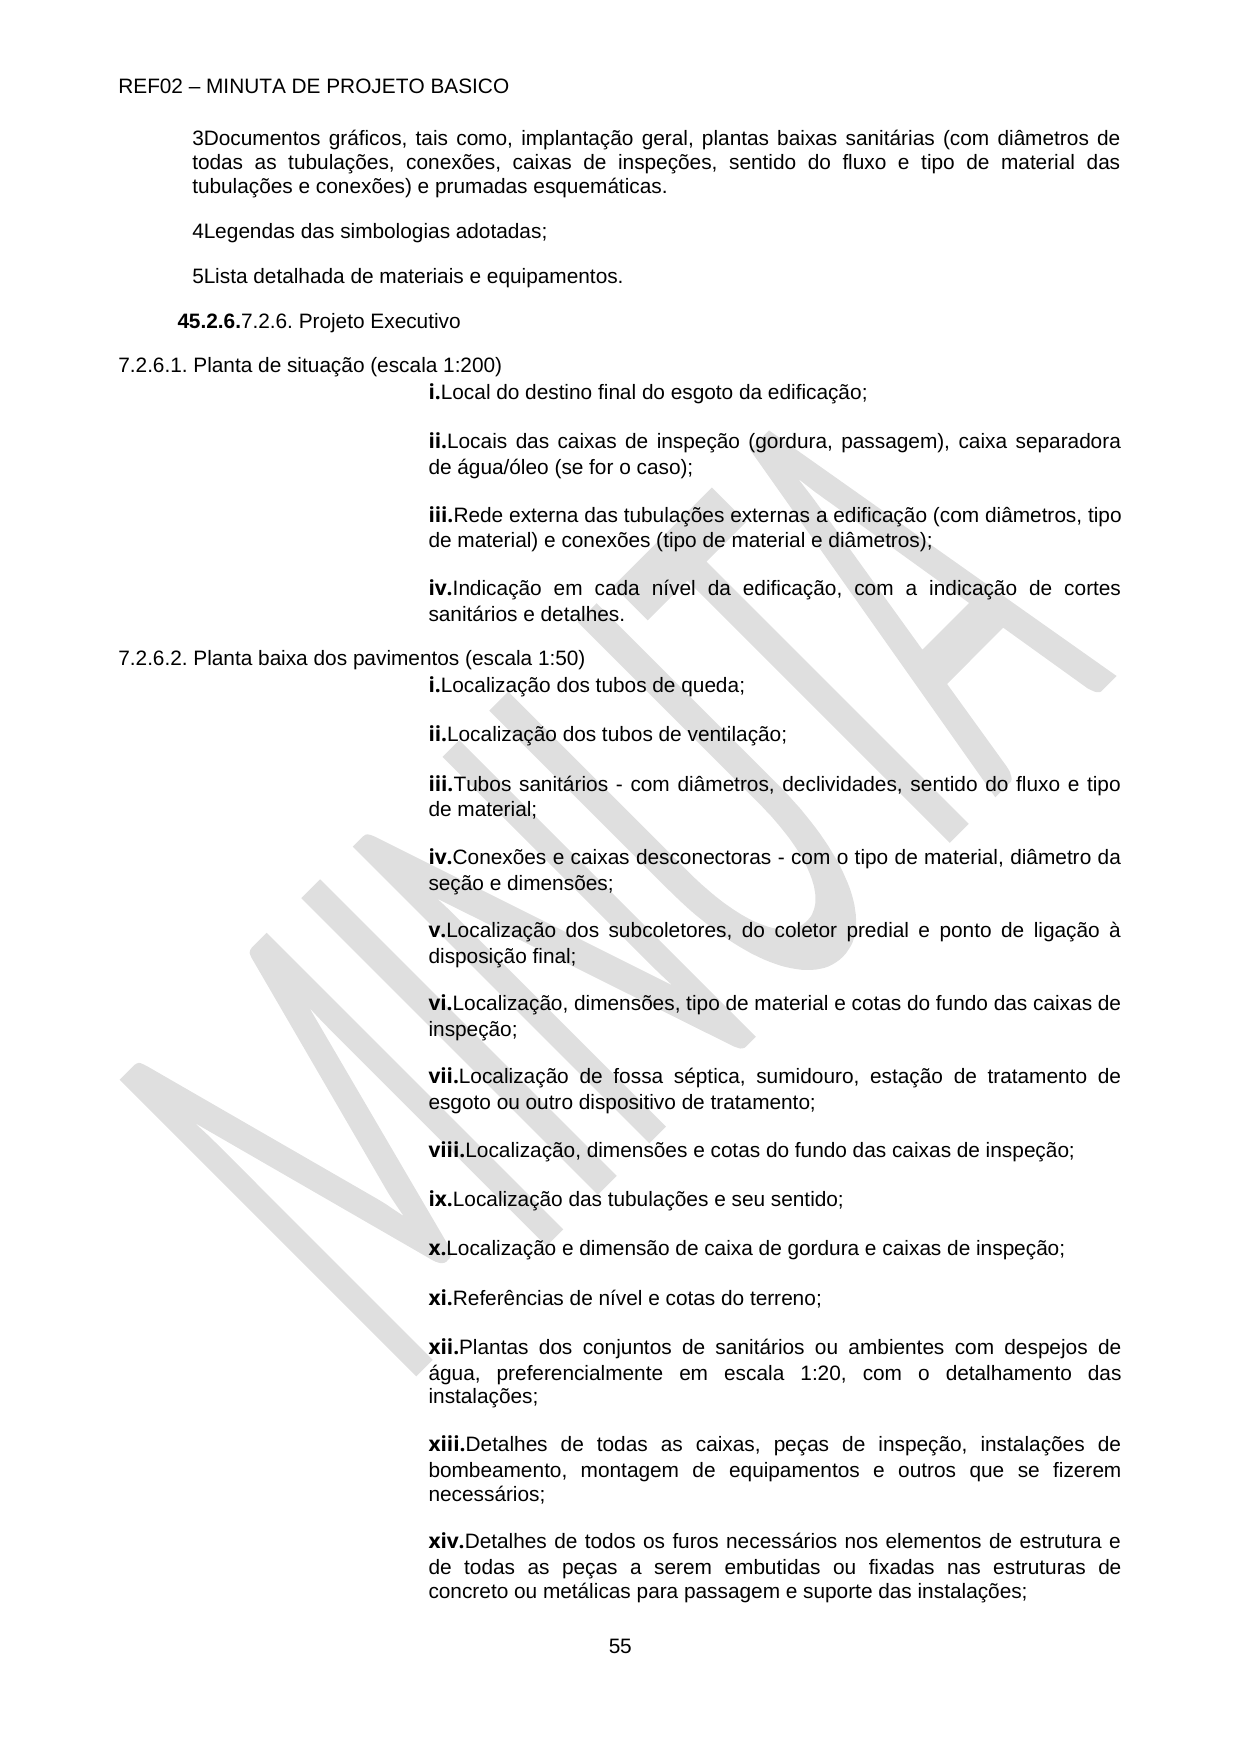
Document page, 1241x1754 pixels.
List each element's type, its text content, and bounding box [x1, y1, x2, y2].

subtitle Localização dos tubos de ventilação; [714, 719, 853, 748]
subtitle Localização das tubulações e seu sentido; [192, 1184, 251, 1213]
subtitle Plantas dos conjuntos de sanitários ou ambientes com despejos de água, preferencialmente em escala 1:20, com o detalhamento das instalações; [192, 1332, 1122, 1408]
subtitle Tubos sanitários - com diâmetros, declividades, sentido do fluxo e tipo de material; [587, 769, 774, 821]
subtitle Indicação em cada nível da edificação, com a indicação de cortes sanitários e detalhes. [973, 573, 1122, 625]
subtitle Rede externa das tubulações externas a edificação (com diâmetros, tipo de material) e conexões (tipo de material e diâmetros); [718, 500, 821, 552]
subtitle Localização, dimensões, tipo de material e cotas do fundo das caixas de inspeção; [529, 988, 720, 1041]
subtitle Documentos gráficos, tais como, implantação geral, plantas baixas sanitárias (com diâmetros de todas as tubulações, conexões, caixas de inspeções, sentido do fluxo e tipo de material das tubulações e conexões) e prumadas esquemáticas. [192, 126, 1122, 198]
subtitle Rede externa das tubulações externas a edificação (com diâmetros, tipo de material) e conexões (tipo de material e diâmetros); [869, 500, 1122, 552]
subtitle Conexões e caixas desconectoras - com o tipo de material, diâmetro da seção e dimensões; [827, 842, 1122, 894]
subtitle Localização dos subcoletores, do coletor predial e ponto de ligação à disposição final; [456, 915, 574, 968]
subtitle Localização dos tubos de queda; [948, 670, 1122, 699]
subtitle Localização de fossa séptica, sumidouro, estação de tratamento de esgoto ou outro dispositivo de tratamento; [603, 1062, 1122, 1114]
subtitle Localização e dimensão de caixa de gordura e caixas de inspeção; [442, 1233, 1122, 1262]
subtitle Conexões e caixas desconectoras - com o tipo de material, diâmetro da seção e dimensões; [388, 842, 578, 894]
subtitle 7.2.6.2. Planta baixa dos pavimentos (escala 1:50) [118, 646, 624, 670]
subtitle Legendas das simbologias adotadas; [192, 219, 1122, 243]
subtitle Localização, dimensões e cotas do fundo das caixas de inspeção; [209, 1135, 262, 1163]
subtitle Localização e dimensão de caixa de gordura e caixas de inspeção; [192, 1233, 300, 1262]
subtitle 7.2.6. Projeto Executivo [118, 308, 1122, 332]
subtitle [641, 646, 775, 670]
subtitle Localização de fossa séptica, sumidouro, estação de tratamento de esgoto ou outro dispositivo de tratamento; [192, 1062, 341, 1114]
subtitle Detalhes de todos os furos necessários nos elementos de estrutura e de todas as peças a serem embutidas ou fixadas nas estruturas de concreto ou metálicas para passagem e suporte das instalações; [192, 1526, 1122, 1603]
subtitle Rede externa das tubulações externas a edificação (com diâmetros, tipo de material) e conexões (tipo de material e diâmetros); [192, 500, 698, 552]
subtitle [963, 646, 1060, 670]
subtitle Locais das caixas de inspeção (gordura, passagem), caixa separadora de água/óleo (se for o caso); [192, 427, 1122, 479]
subtitle Localização, dimensões e cotas do fundo das caixas de inspeção; [385, 1135, 462, 1163]
subtitle Localização, dimensões, tipo de material e cotas do fundo das caixas de inspeção; [430, 988, 546, 1041]
subtitle [792, 646, 904, 670]
subtitle Tubos sanitários - com diâmetros, declividades, sentido do fluxo e tipo de material; [915, 769, 1122, 821]
subtitle 7.2.6.1. Planta de situação (escala 1:200) [118, 353, 1122, 377]
subtitle Indicação em cada nível da edificação, com a indicação de cortes sanitários e detalhes. [192, 573, 730, 625]
subtitle Localização, dimensões, tipo de material e cotas do fundo das caixas de inspeção; [323, 988, 443, 1041]
subtitle Localização das tubulações e seu sentido; [519, 1184, 1122, 1213]
subtitle Localização dos subcoletores, do coletor predial e ponto de ligação à disposição final; [192, 915, 370, 968]
subtitle Conexões e caixas desconectoras - com o tipo de material, diâmetro da seção e dimensões; [563, 842, 671, 894]
subtitle Localização dos tubos de ventilação; [865, 719, 959, 748]
subtitle [192, 1283, 349, 1311]
subtitle Referências de nível e cotas do terreno; [357, 1283, 1122, 1311]
subtitle Localização, dimensões e cotas do fundo das caixas de inspeção; [470, 1135, 565, 1163]
subtitle Localização dos subcoletores, do coletor predial e ponto de ligação à disposição final; [827, 915, 1122, 968]
subtitle Localização das tubulações e seu sentido; [258, 1184, 349, 1213]
subtitle Conexões e caixas desconectoras - com o tipo de material, diâmetro da seção e dimensões; [192, 842, 399, 894]
subtitle Localização, dimensões e cotas do fundo das caixas de inspeção; [269, 1135, 370, 1163]
subtitle Indicação em cada nível da edificação, com a indicação de cortes sanitários e detalhes. [719, 573, 873, 625]
subtitle Localização dos subcoletores, do coletor predial e ponto de ligação à disposição final; [357, 915, 473, 968]
subtitle Rede externa das tubulações externas a edificação (com diâmetros, tipo de material) e conexões (tipo de material e diâmetros); [816, 500, 897, 552]
subtitle Lista detalhada de materiais e equipamentos. [192, 264, 1122, 288]
subtitle Localização das tubulações e seu sentido; [354, 1184, 400, 1212]
subtitle Localização dos tubos de ventilação; [192, 719, 525, 748]
subtitle Local do destino final do esgoto da edificação; [192, 377, 1122, 406]
subtitle Localização dos tubos de queda; [816, 670, 925, 699]
subtitle Localização dos tubos de ventilação; [974, 719, 1122, 748]
subtitle Localização dos tubos de queda; [192, 670, 653, 699]
subtitle Localização dos tubos de ventilação; [537, 719, 702, 748]
subtitle Tubos sanitários - com diâmetros, declividades, sentido do fluxo e tipo de material; [192, 769, 505, 821]
subtitle Localização e dimensão de caixa de gordura e caixas de inspeção; [307, 1233, 434, 1262]
subtitle Localização das tubulações e seu sentido; [414, 1184, 512, 1213]
subtitle Localização de fossa séptica, sumidouro, estação de tratamento de esgoto ou outro dispositivo de tratamento; [504, 1062, 619, 1114]
subtitle Localização de fossa séptica, sumidouro, estação de tratamento de esgoto ou outro dispositivo de tratamento; [342, 1062, 413, 1114]
subtitle Tubos sanitários - com diâmetros, declividades, sentido do fluxo e tipo de material; [764, 769, 926, 821]
subtitle Localização de fossa séptica, sumidouro, estação de tratamento de esgoto ou outro dispositivo de tratamento; [397, 1062, 516, 1114]
subtitle Localização dos tubos de queda; [665, 670, 804, 699]
subtitle Detalhes de todas as caixas, peças de inspeção, instalações de bombeamento, montagem de equipamentos e outros que se fizerem necessários; [192, 1429, 1122, 1506]
subtitle Conexões e caixas desconectoras - com o tipo de material, diâmetro da seção e dimensões; [660, 842, 815, 894]
subtitle Localização, dimensões e cotas do fundo das caixas de inspeção; [577, 1135, 1122, 1163]
subtitle Localização, dimensões, tipo de material e cotas do fundo das caixas de inspeção; [709, 988, 1122, 1041]
subtitle Indicação em cada nível da edificação, com a indicação de cortes sanitários e detalhes. [868, 573, 968, 625]
subtitle [1076, 646, 1122, 670]
subtitle Tubos sanitários - com diâmetros, declividades, sentido do fluxo e tipo de material; [490, 769, 598, 821]
subtitle Localização dos subcoletores, do coletor predial e ponto de ligação à disposição final; [636, 915, 785, 968]
subtitle Localização, dimensões, tipo de material e cotas do fundo das caixas de inspeção; [192, 988, 299, 1041]
subtitle Localização dos subcoletores, do coletor predial e ponto de ligação à disposição final; [534, 915, 652, 968]
